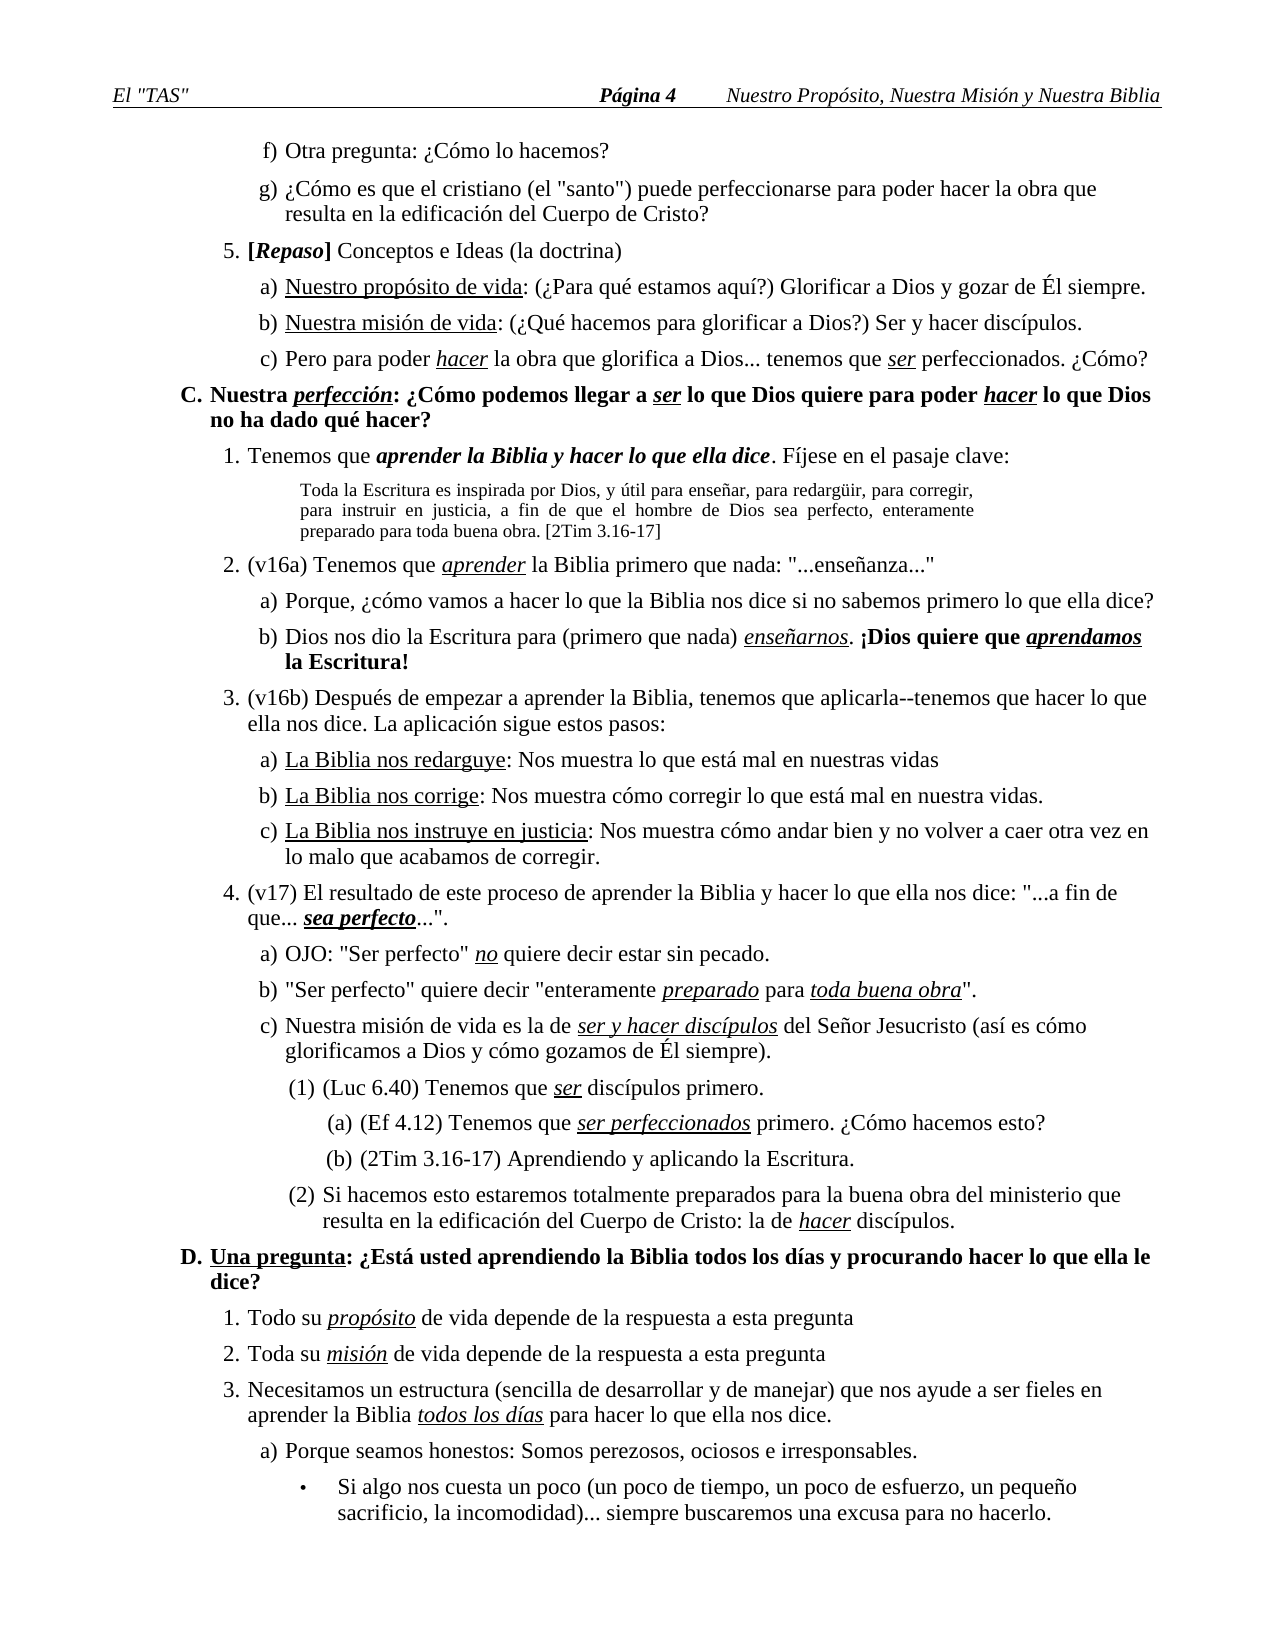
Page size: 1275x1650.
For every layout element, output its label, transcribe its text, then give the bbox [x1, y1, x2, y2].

list OJO: "Ser perfecto" no quiere decir estar sin pecado. [225, 941, 1162, 967]
list La Biblia nos redarguye: Nos muestra lo que está mal en nuestras vidas [225, 747, 1162, 772]
list Nuestra perfección: ¿Cómo podemos llegar a ser lo que Dios quiere para poder hacer lo que Dios no ha dado qué hacer? [150, 382, 1162, 433]
list Dios nos dio la Escritura para (primero que nada) enseñarnos. ¡Dios quiere que aprendamos la Escritura! [225, 624, 1162, 675]
list Tenemos que aprender la Biblia y hacer lo que ella dice. Fíjese en el pasaje clave: [187, 443, 1162, 469]
list Necesitamos un estructura (sencilla de desarrollar y de manejar) que nos ayude a ser fieles en aprender la Biblia todos los días para hacer lo que ella nos dice. [187, 1377, 1162, 1428]
list (2Tim 3.16-17) Aprendiendo y aplicando la Escritura. [300, 1146, 1162, 1172]
list (v16a) Tenemos que aprender la Biblia primero que nada: "...enseñanza..." [187, 552, 1162, 577]
list Todo su propósito de vida depende de la respuesta a esta pregunta [187, 1305, 1162, 1330]
list Nuestra misión de vida es la de ser y hacer discípulos del Señor Jesucristo (así es cómo glorificamos a Dios y cómo gozamos de Él siempre). [225, 1013, 1162, 1064]
list Toda su misión de vida depende de la respuesta a esta pregunta [187, 1341, 1162, 1366]
list ¿Cómo es que el cristiano (el "santo") puede perfeccionarse para poder hacer la obra que resulta en la edificación del Cuerpo de Cristo? [225, 176, 1162, 226]
list La Biblia nos corrige: Nos muestra cómo corregir lo que está mal en nuestra vidas. [225, 783, 1162, 808]
list Pero para poder hacer la obra que glorifica a Dios... tenemos que ser perfeccionados. ¿Cómo? [225, 346, 1162, 372]
list Porque seamos honestos: Somos perezosos, ociosos e irresponsables. [225, 1438, 1162, 1464]
list Nuestra misión de vida: (¿Qué hacemos para glorificar a Dios?) Ser y hacer discípulos. [225, 310, 1162, 336]
list Si algo nos cuesta un poco (un poco de tiempo, un poco de esfuerzo, un pequeño sacrificio, la incomodidad)... siempre buscaremos una excusa para no hacerlo. [300, 1474, 1162, 1525]
list (Ef 4.12) Tenemos que ser perfeccionados primero. ¿Cómo hacemos esto? [300, 1110, 1162, 1136]
list (Luc 6.40) Tenemos que ser discípulos primero. [262, 1074, 1162, 1100]
list (v16b) Después de empezar a aprender la Biblia, tenemos que aplicarla--tenemos que hacer lo que ella nos dice. La aplicación sigue estos pasos: [187, 685, 1162, 736]
list (v17) El resultado de este proceso de aprender la Biblia y hacer lo que ella nos dice: "...a fin de que... sea perfecto...". [187, 880, 1162, 931]
list Si hacemos esto estaremos totalmente preparados para la buena obra del ministerio que resulta en la edificación del Cuerpo de Cristo: la de hacer discípulos. [262, 1182, 1162, 1233]
list Otra pregunta: ¿Cómo lo hacemos? [225, 138, 1162, 163]
list Porque, ¿cómo vamos a hacer lo que la Biblia nos dice si no sabemos primero lo que ella dice? [225, 588, 1162, 613]
text Toda la Escritura es inspirada por Dios, y útil para enseñar, para redargüir, para corregir, para instruir en justicia, a fin de que el hombre de Dios sea perfecto, enteramente preparado para toda buena obra. [2Tim 3.16-17] [300, 479, 975, 542]
list Una pregunta: ¿Está usted aprendiendo la Biblia todos los días y procurando hacer lo que ella le dice? [150, 1244, 1162, 1294]
list Nuestro propósito de vida: (¿Para qué estamos aquí?) Glorificar a Dios y gozar de Él siempre. [225, 274, 1162, 300]
list "Ser perfecto" quiere decir "enteramente preparado para toda buena obra". [225, 977, 1162, 1003]
list [Repaso] Conceptos e Ideas (la doctrina) [187, 238, 1162, 264]
list La Biblia nos instruye en justicia: Nos muestra cómo andar bien y no volver a caer otra vez en lo malo que acabamos de corregir. [225, 818, 1162, 869]
